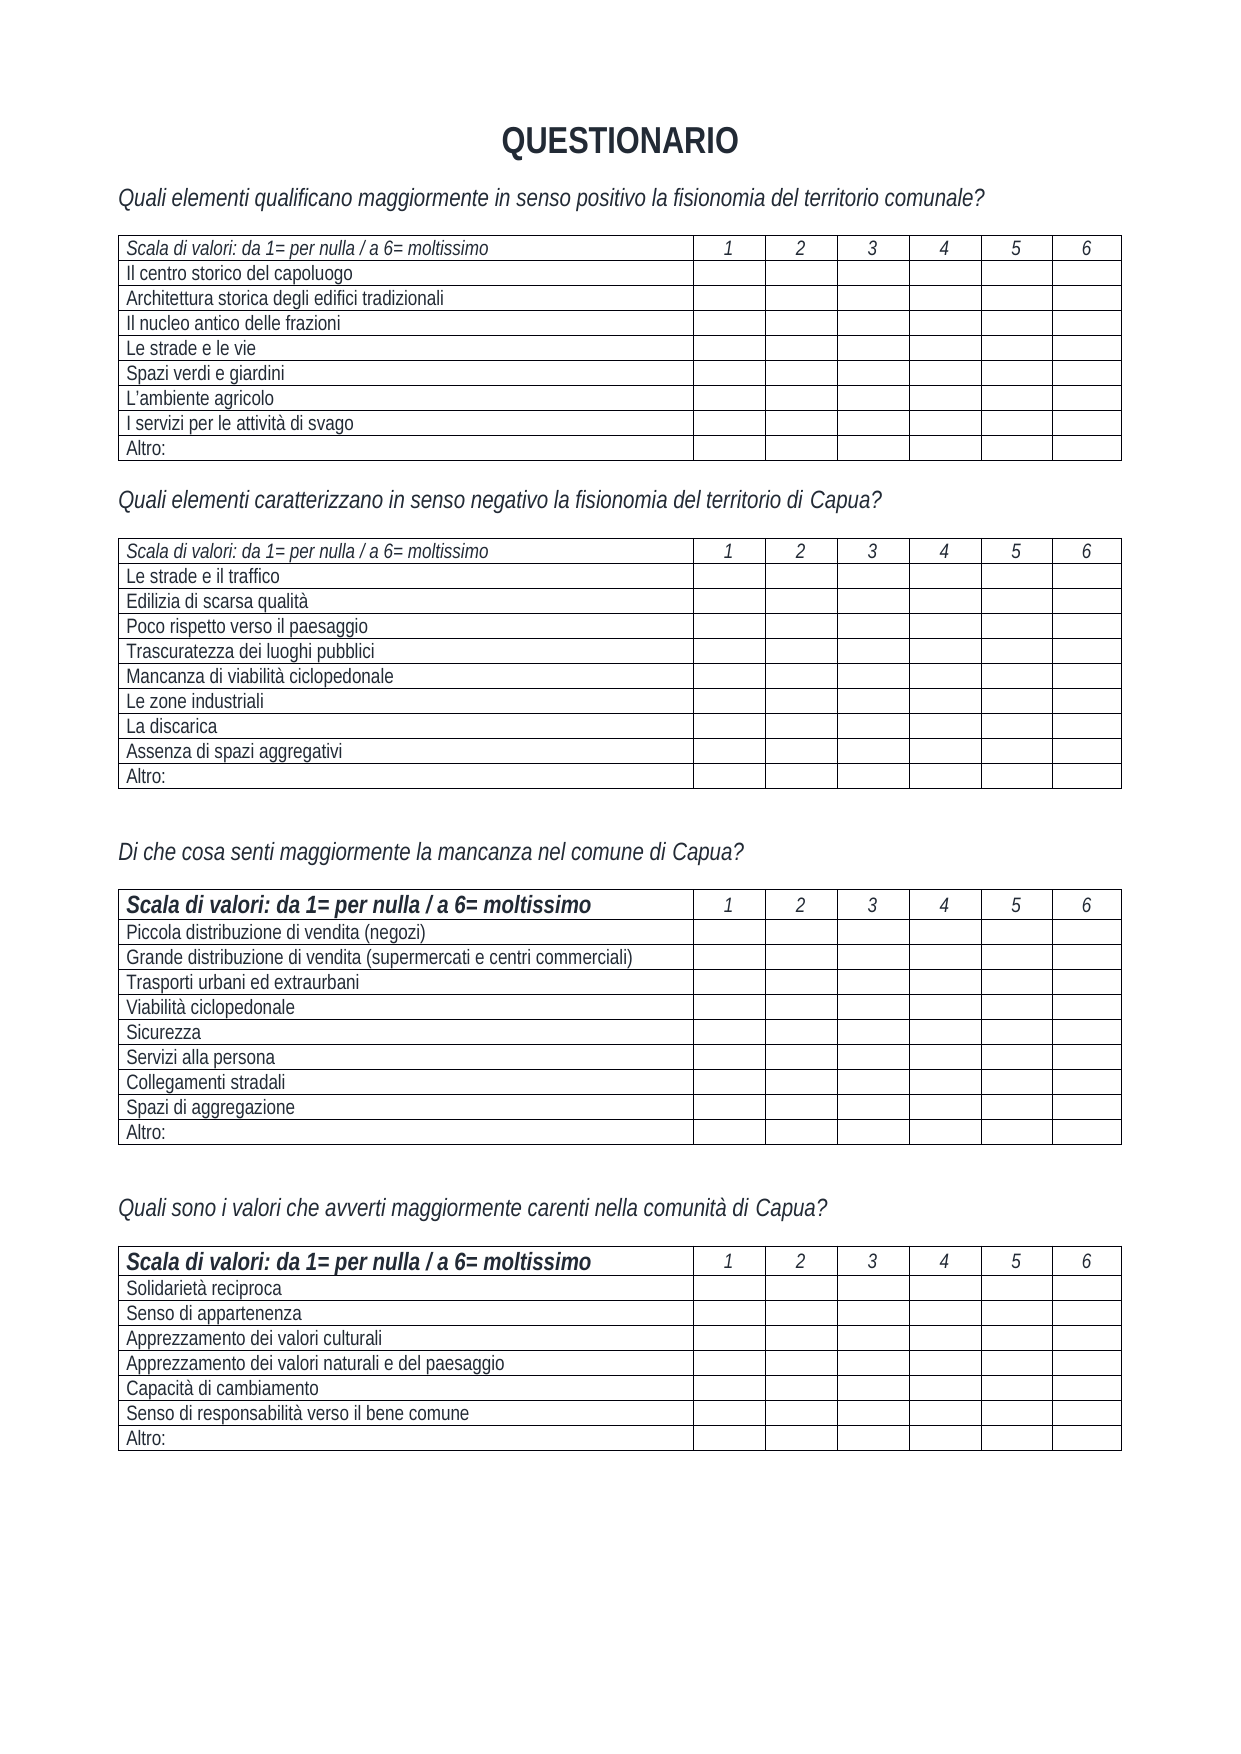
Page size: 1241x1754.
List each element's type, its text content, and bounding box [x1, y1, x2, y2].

table_cell [910, 311, 981, 335]
table_cell Apprezzamento dei valori culturali [119, 1326, 693, 1350]
table_cell [1053, 764, 1121, 788]
table_cell Sicurezza [119, 1020, 693, 1044]
table_cell Altro: [119, 764, 693, 788]
table_cell [982, 589, 1052, 613]
table_cell [766, 1351, 837, 1375]
table_cell [838, 995, 909, 1019]
table_cell [766, 411, 837, 435]
table_header 4 [910, 539, 981, 563]
table_cell Servizi alla persona [119, 1045, 693, 1069]
table_cell [766, 995, 837, 1019]
table_cell [838, 1301, 909, 1325]
table_cell [766, 1095, 837, 1119]
table_cell [766, 970, 837, 994]
table_cell [982, 714, 1052, 738]
table_cell Spazi di aggregazione [119, 1095, 693, 1119]
table_cell [838, 589, 909, 613]
table_cell [1053, 920, 1121, 944]
table_cell Senso di appartenenza [119, 1301, 693, 1325]
table_cell [982, 689, 1052, 713]
table_cell [838, 1020, 909, 1044]
table_cell [910, 664, 981, 688]
table_cell [1053, 261, 1121, 285]
table_cell Grande distribuzione di vendita (supermercati e centri commerciali) [119, 945, 693, 969]
table_cell [1053, 1276, 1121, 1300]
table_cell [1053, 286, 1121, 310]
table_cell [1053, 1045, 1121, 1069]
table_cell [910, 1020, 981, 1044]
table_cell [766, 564, 837, 588]
table_cell Architettura storica degli edifici tradizionali [119, 286, 693, 310]
table_cell Mancanza di viabilità ciclopedonale [119, 664, 693, 688]
table_cell [910, 1120, 981, 1144]
table_cell Le strade e il traffico [119, 564, 693, 588]
table_cell Trascuratezza dei luoghi pubblici [119, 639, 693, 663]
table_cell [1053, 614, 1121, 638]
text Di che cosa senti maggiormente la mancanza nel comune di Capua? [118, 837, 1122, 865]
table_header 2 [766, 890, 837, 919]
table_cell [910, 1401, 981, 1425]
table_cell [982, 920, 1052, 944]
table_header 5 [982, 1247, 1052, 1275]
table_cell [982, 411, 1052, 435]
table_cell [766, 714, 837, 738]
table_cell Spazi verdi e giardini [119, 361, 693, 385]
table_cell [982, 1426, 1052, 1450]
table_cell [694, 361, 765, 385]
table_cell [694, 1426, 765, 1450]
table_cell [982, 614, 1052, 638]
table_cell [694, 995, 765, 1019]
table_cell [1053, 1301, 1121, 1325]
table_header 3 [838, 890, 909, 919]
table_cell Altro: [119, 1426, 693, 1450]
table_cell [838, 739, 909, 763]
table_header 3 [838, 539, 909, 563]
table_cell [910, 261, 981, 285]
table_cell [1053, 589, 1121, 613]
table_cell [1053, 564, 1121, 588]
table_header 3 [838, 236, 909, 260]
table_cell [694, 739, 765, 763]
table_cell [766, 361, 837, 385]
table_cell [910, 589, 981, 613]
table_header 6 [1053, 236, 1121, 260]
table_cell [982, 664, 1052, 688]
table_cell [1053, 995, 1121, 1019]
table_cell [838, 639, 909, 663]
table_cell [982, 739, 1052, 763]
table_cell [694, 1045, 765, 1069]
table_cell [694, 564, 765, 588]
table_cell [982, 311, 1052, 335]
table_cell [694, 386, 765, 410]
table_cell [982, 286, 1052, 310]
table_cell Trasporti urbani ed extraurbani [119, 970, 693, 994]
table_cell [982, 564, 1052, 588]
table_cell [1053, 714, 1121, 738]
table_cell Edilizia di scarsa qualità [119, 589, 693, 613]
table_header 4 [910, 890, 981, 919]
table_cell [694, 286, 765, 310]
table_cell [982, 386, 1052, 410]
table_cell [694, 1326, 765, 1350]
table_cell [694, 411, 765, 435]
table_header 2 [766, 236, 837, 260]
table_cell [910, 920, 981, 944]
table_cell [838, 564, 909, 588]
table_cell [910, 564, 981, 588]
text Quali sono i valori che avverti maggiormente carenti nella comunità di Capua? [118, 1193, 1122, 1222]
table_cell Poco rispetto verso il paesaggio [119, 614, 693, 638]
table_cell [766, 945, 837, 969]
table_cell [982, 639, 1052, 663]
table_cell Assenza di spazi aggregativi [119, 739, 693, 763]
table_cell [766, 589, 837, 613]
table_header 6 [1053, 539, 1121, 563]
table_cell [838, 1326, 909, 1350]
table_cell [982, 361, 1052, 385]
table_header 1 [694, 890, 765, 919]
table_cell [766, 1326, 837, 1350]
table_cell [838, 336, 909, 360]
table_cell [910, 1351, 981, 1375]
table_cell [766, 739, 837, 763]
table_cell [1053, 1020, 1121, 1044]
table_cell [694, 1120, 765, 1144]
table_cell [838, 764, 909, 788]
table_header 6 [1053, 890, 1121, 919]
table_cell Capacità di cambiamento [119, 1376, 693, 1400]
table_cell [838, 1351, 909, 1375]
table_cell [838, 436, 909, 460]
table_cell [910, 436, 981, 460]
table_cell [1053, 411, 1121, 435]
table_cell [694, 1095, 765, 1119]
table_cell [766, 336, 837, 360]
table_cell [838, 1401, 909, 1425]
table_cell Piccola distribuzione di vendita (negozi) [119, 920, 693, 944]
table_cell [838, 286, 909, 310]
table_cell [910, 1045, 981, 1069]
table_cell Senso di responsabilità verso il bene comune [119, 1401, 693, 1425]
table_cell [1053, 436, 1121, 460]
table_cell Solidarietà reciproca [119, 1276, 693, 1300]
table_cell [982, 336, 1052, 360]
table_cell [694, 689, 765, 713]
table_cell [1053, 1120, 1121, 1144]
table_cell [982, 1326, 1052, 1350]
table_cell [694, 311, 765, 335]
table_cell [982, 970, 1052, 994]
table_cell [982, 1070, 1052, 1094]
table_cell Il nucleo antico delle frazioni [119, 311, 693, 335]
table_cell [982, 1301, 1052, 1325]
table_cell [1053, 386, 1121, 410]
table_cell [982, 1376, 1052, 1400]
table_cell [694, 436, 765, 460]
table_cell [1053, 1326, 1121, 1350]
table_cell [694, 1401, 765, 1425]
table_cell [838, 1095, 909, 1119]
table_header 3 [838, 1247, 909, 1275]
table_header 2 [766, 539, 837, 563]
table_cell [982, 1120, 1052, 1144]
table_cell [766, 1276, 837, 1300]
table_header 1 [694, 1247, 765, 1275]
table_cell [694, 1301, 765, 1325]
table_cell [910, 764, 981, 788]
table_cell [838, 261, 909, 285]
table_cell [910, 386, 981, 410]
table_cell [694, 614, 765, 638]
table_header Scala di valori: da 1= per nulla / a 6= moltissimo [119, 539, 693, 563]
table_cell [694, 664, 765, 688]
table_cell [766, 386, 837, 410]
table_cell [910, 714, 981, 738]
table_cell [694, 945, 765, 969]
table_cell [838, 311, 909, 335]
table_cell [910, 639, 981, 663]
table_cell [1053, 970, 1121, 994]
table_cell [766, 920, 837, 944]
table_cell [694, 714, 765, 738]
table_cell [766, 664, 837, 688]
table_header Scala di valori: da 1= per nulla / a 6= moltissimo [119, 890, 693, 919]
table_cell [694, 1376, 765, 1400]
table_cell [766, 1020, 837, 1044]
table_cell Le strade e le vie [119, 336, 693, 360]
table_cell [910, 336, 981, 360]
table_cell [982, 1020, 1052, 1044]
table_cell [838, 1070, 909, 1094]
table_cell [910, 1376, 981, 1400]
table_cell [838, 386, 909, 410]
table_cell [838, 1426, 909, 1450]
table_header Scala di valori: da 1= per nulla / a 6= moltissimo [119, 236, 693, 260]
table_cell [766, 764, 837, 788]
table_cell Le zone industriali [119, 689, 693, 713]
table_cell [982, 1095, 1052, 1119]
table_cell [1053, 336, 1121, 360]
table_cell [982, 1276, 1052, 1300]
table_cell [910, 689, 981, 713]
table_cell [910, 286, 981, 310]
table_cell [910, 361, 981, 385]
table_header 4 [910, 1247, 981, 1275]
table_cell [1053, 945, 1121, 969]
table_cell [910, 1070, 981, 1094]
table_cell [1053, 639, 1121, 663]
table_cell [766, 1376, 837, 1400]
table_header 4 [910, 236, 981, 260]
table_cell [1053, 664, 1121, 688]
table_cell [1053, 1376, 1121, 1400]
table_cell [982, 1351, 1052, 1375]
table_cell [766, 1426, 837, 1450]
table_cell [838, 970, 909, 994]
text Quali elementi caratterizzano in senso negativo la fisionomia del territorio di Capua? [118, 485, 1122, 514]
table_cell [910, 1426, 981, 1450]
table_cell [766, 1045, 837, 1069]
table_cell [1053, 1351, 1121, 1375]
table_header 2 [766, 1247, 837, 1275]
table_cell Altro: [119, 1120, 693, 1144]
table_cell [1053, 739, 1121, 763]
table_header 1 [694, 236, 765, 260]
table_cell [1053, 689, 1121, 713]
table_cell [1053, 1095, 1121, 1119]
table_cell [694, 1020, 765, 1044]
table_cell [766, 639, 837, 663]
table_cell [694, 639, 765, 663]
table_cell [838, 664, 909, 688]
table_cell Altro: [119, 436, 693, 460]
table_cell [838, 714, 909, 738]
table_cell [838, 689, 909, 713]
table_cell [982, 1401, 1052, 1425]
table_cell [982, 436, 1052, 460]
table_header 5 [982, 236, 1052, 260]
table_cell [838, 1045, 909, 1069]
table_cell [766, 1120, 837, 1144]
table_cell [838, 1120, 909, 1144]
table_cell I servizi per le attività di svago [119, 411, 693, 435]
table_cell Viabilità ciclopedonale [119, 995, 693, 1019]
table_cell [1053, 1401, 1121, 1425]
table_cell [838, 945, 909, 969]
table_header 5 [982, 890, 1052, 919]
table_cell [694, 920, 765, 944]
table_cell [766, 614, 837, 638]
table_cell [694, 336, 765, 360]
table_cell [1053, 311, 1121, 335]
text QUESTIONARIO [118, 118, 1122, 161]
table_cell [766, 311, 837, 335]
table_cell [766, 261, 837, 285]
table_cell [910, 411, 981, 435]
table_cell L’ambiente agricolo [119, 386, 693, 410]
table_cell [1053, 1426, 1121, 1450]
table_cell [910, 1301, 981, 1325]
text Quali elementi qualificano maggiormente in senso positivo la fisionomia del territorio comunale? [118, 183, 1122, 211]
table_cell [838, 1276, 909, 1300]
table_cell [910, 739, 981, 763]
table_cell [838, 361, 909, 385]
table_cell [694, 1351, 765, 1375]
table_cell [1053, 1070, 1121, 1094]
table_cell [910, 614, 981, 638]
table_cell [982, 764, 1052, 788]
table_cell [766, 1401, 837, 1425]
table_cell [910, 1276, 981, 1300]
table_cell [766, 1301, 837, 1325]
table_cell [694, 261, 765, 285]
table_cell [910, 1095, 981, 1119]
table_cell [838, 411, 909, 435]
table_header 6 [1053, 1247, 1121, 1275]
table_cell [766, 1070, 837, 1094]
table_header 5 [982, 539, 1052, 563]
table_cell Apprezzamento dei valori naturali e del paesaggio [119, 1351, 693, 1375]
table_cell [766, 286, 837, 310]
table_cell [982, 261, 1052, 285]
table_cell [910, 970, 981, 994]
table_cell [766, 436, 837, 460]
table_header 1 [694, 539, 765, 563]
table_cell [838, 1376, 909, 1400]
table_cell [982, 1045, 1052, 1069]
table_cell [1053, 361, 1121, 385]
table_cell [694, 1070, 765, 1094]
table_cell [910, 995, 981, 1019]
table_cell Il centro storico del capoluogo [119, 261, 693, 285]
table_cell [694, 764, 765, 788]
table_header Scala di valori: da 1= per nulla / a 6= moltissimo [119, 1247, 693, 1275]
table_cell [838, 920, 909, 944]
table_cell [766, 689, 837, 713]
table_cell [694, 589, 765, 613]
table_cell [838, 614, 909, 638]
table_cell [982, 995, 1052, 1019]
table_cell La discarica [119, 714, 693, 738]
table_cell [982, 945, 1052, 969]
table_cell [694, 1276, 765, 1300]
table_cell [694, 970, 765, 994]
table_cell [910, 945, 981, 969]
table_cell [910, 1326, 981, 1350]
table_cell Collegamenti stradali [119, 1070, 693, 1094]
